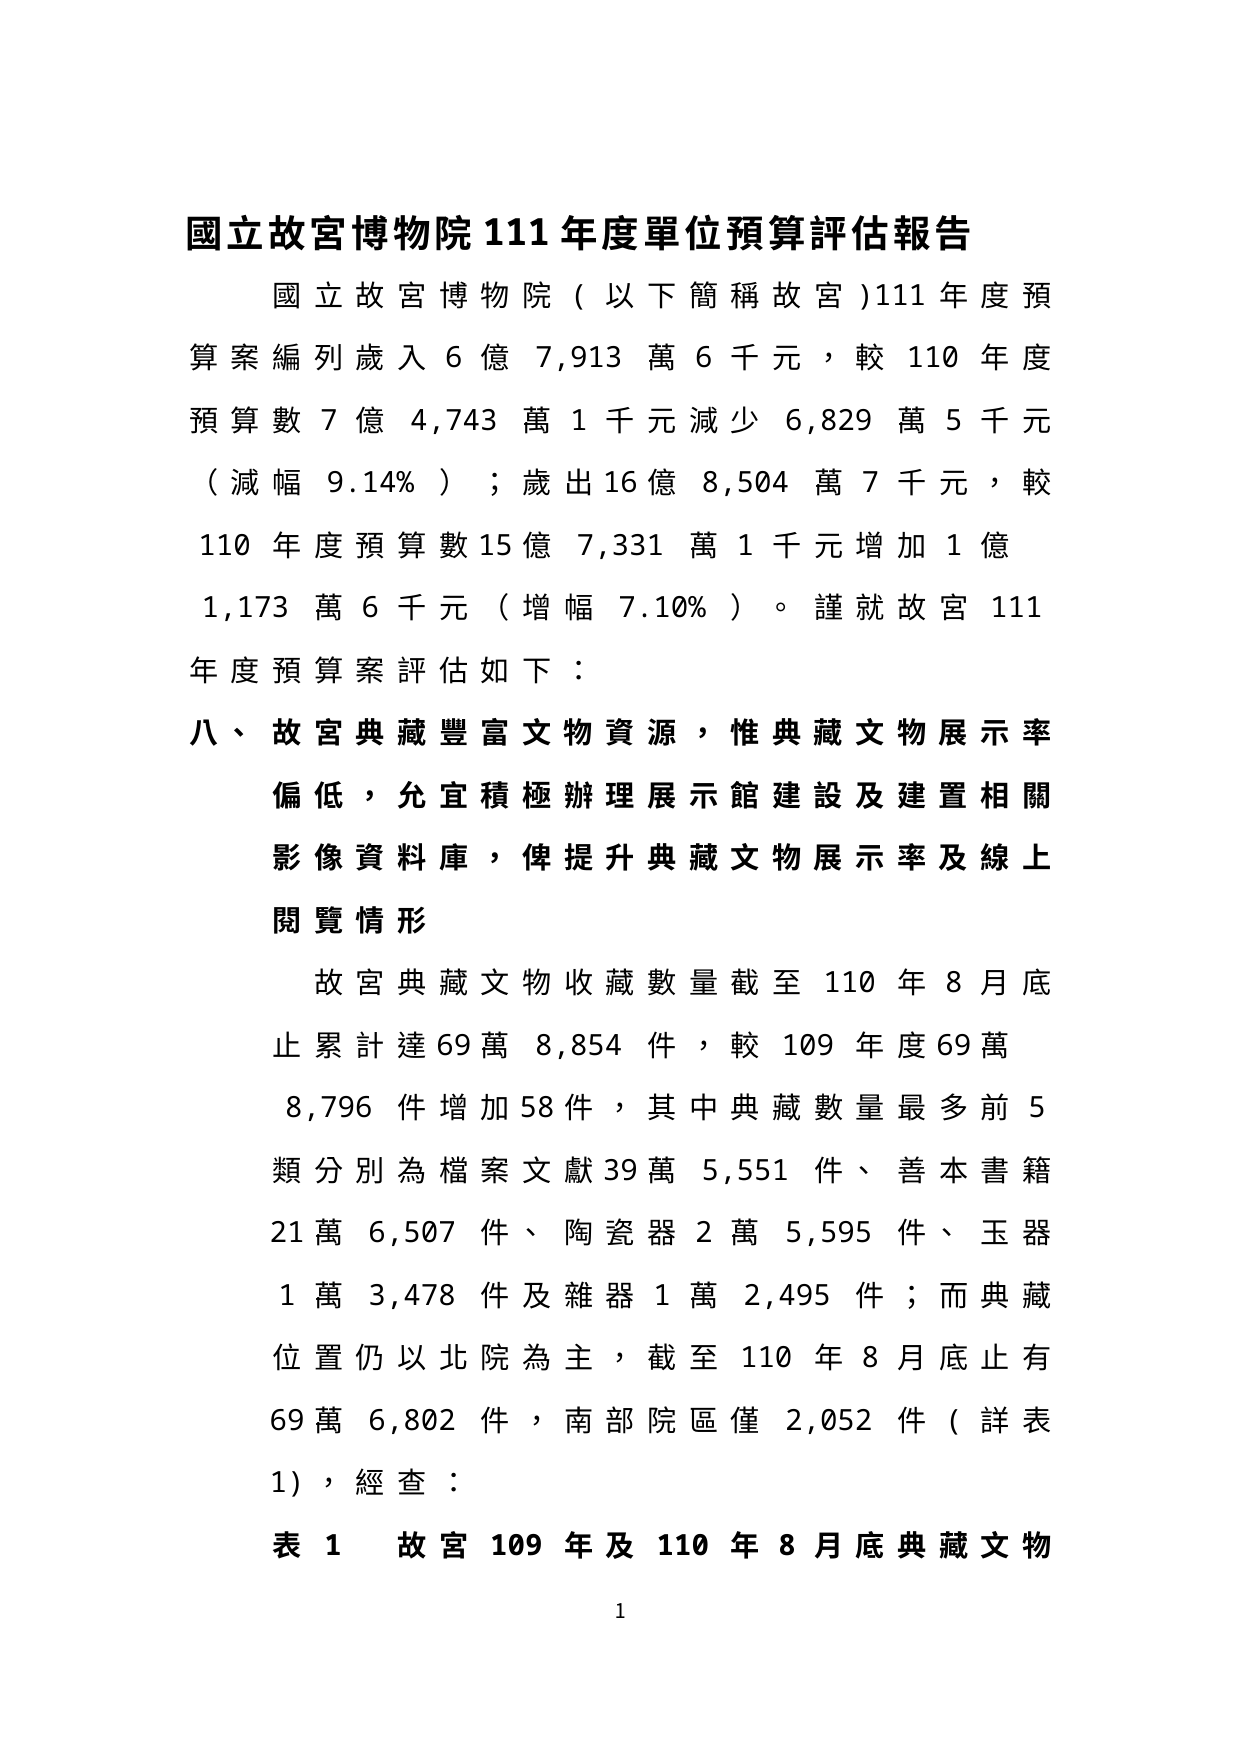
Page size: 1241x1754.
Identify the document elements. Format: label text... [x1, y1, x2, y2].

text 國立故宮博物院(以下簡稱故宮)111年度預算案編列歲入6億7,913萬6千元，較110年度預算數7億4,743萬1千元減少6,829萬5千元（減幅9.14%）；歲出16億8,504萬7千元，較110年度預算數15億7,331萬1千元增加1億1,173萬6千元（增幅7.10%）。謹就故宮111年度預算案評估如下： [183, 252, 1058, 689]
text 八、故宮典藏豐富文物資源，惟典藏文物展示率偏低，允宜積極辦理展示館建設及建置相關影像資料庫，俾提升典藏文物展示率及線上閱覽情形 [183, 689, 1058, 939]
text 表1 故宮109年及110年8月底典藏文物 [242, 1502, 1058, 1564]
text 國立故宮博物院111年度單位預算評估報告 [183, 189, 1058, 252]
text 故宮典藏文物收藏數量截至110年8月底止累計達69萬8,854件，較109年度69萬8,796件增加58件，其中典藏數量最多前5類分別為檔案文獻39萬5,551件、善本書籍21萬6,507件、陶瓷器2萬5,595件、玉器1萬3,478件及雜器1萬2,495件；而典藏位置仍以北院為主，截至110年8月底止有69萬6,802件，南部院區僅2,052件(詳表1)，經查： [242, 939, 1058, 1502]
